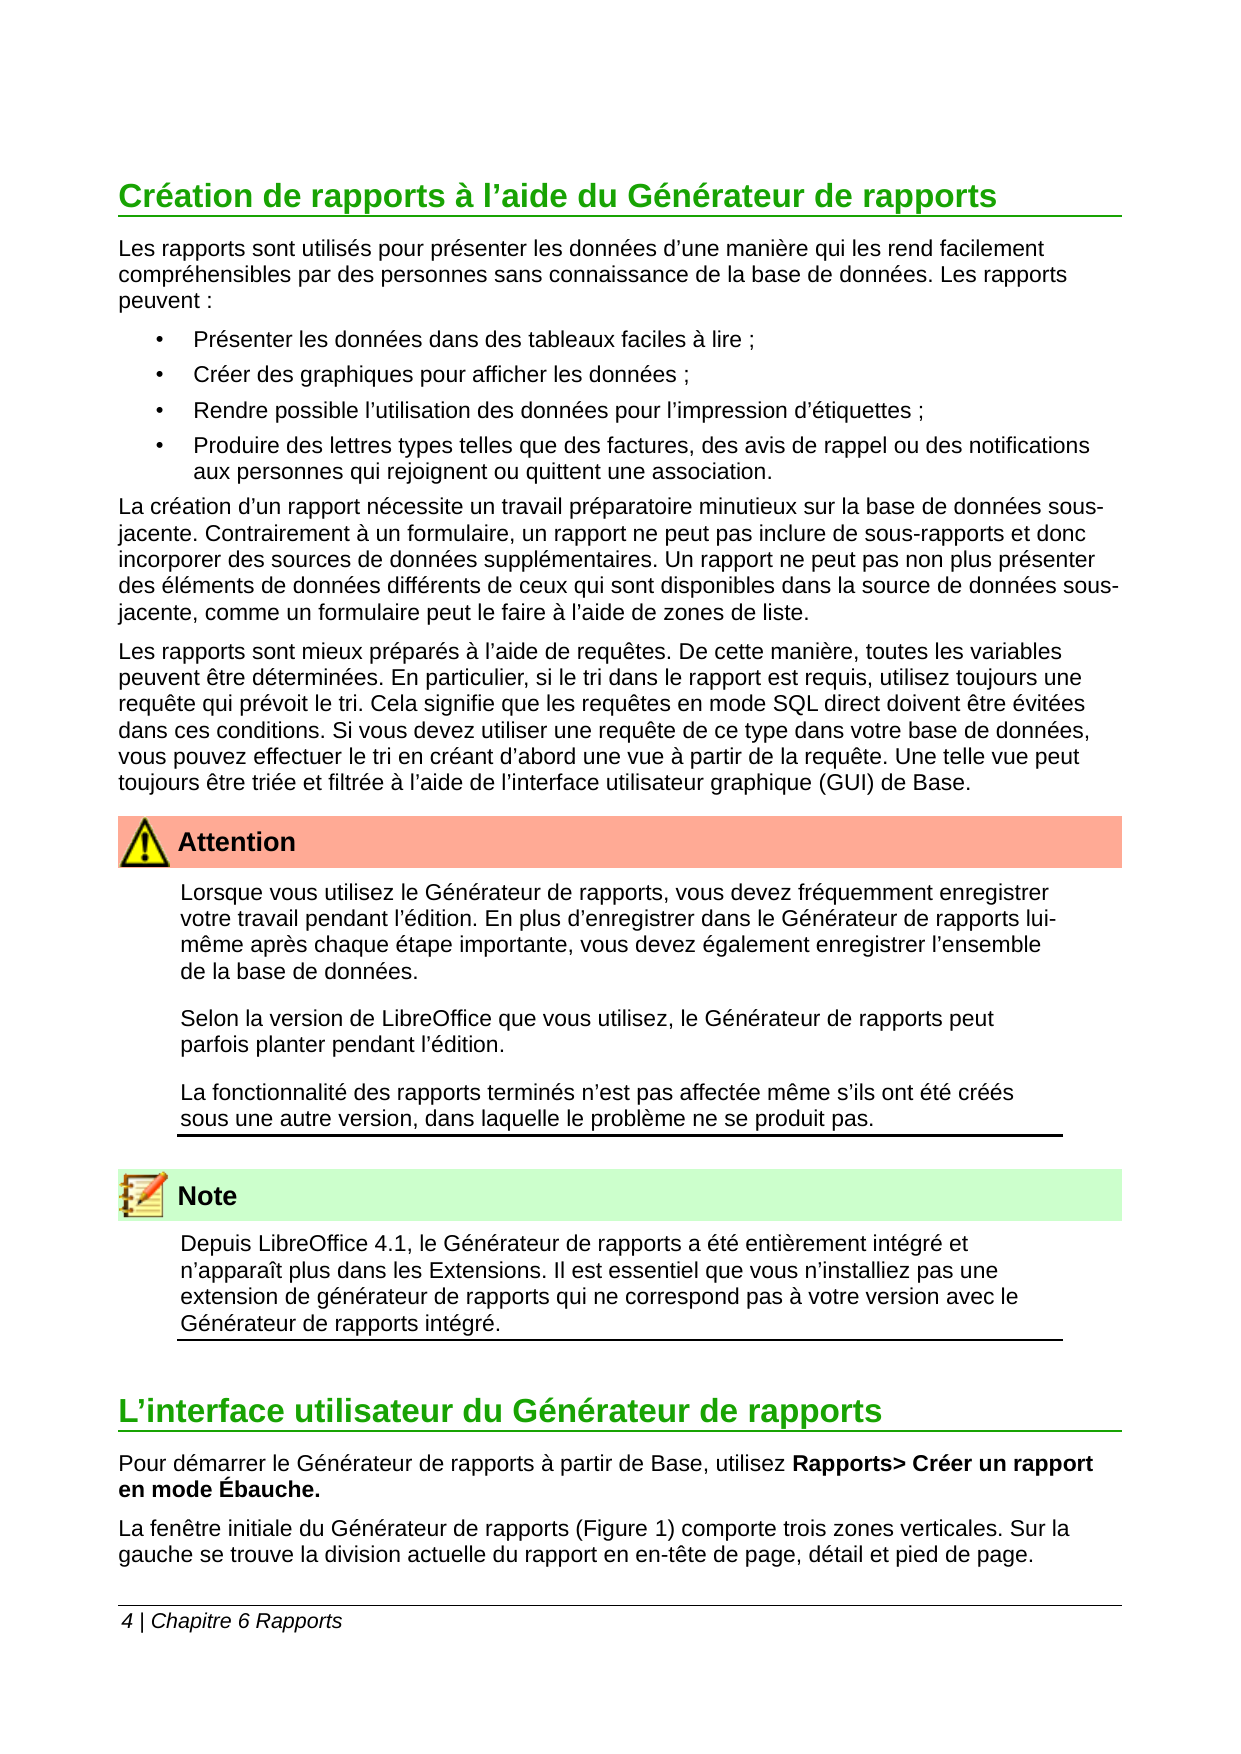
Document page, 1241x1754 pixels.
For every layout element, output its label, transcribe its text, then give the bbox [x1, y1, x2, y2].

list Produire des lettres types telles que des factures, des avis de rappel ou des notifications aux personnes qui rejoignent ou quittent une association. [156, 432, 1122, 484]
list Rendre possible l’utilisation des données pour l’impression d’étiquettes ; [156, 397, 1122, 423]
list Note [118, 1169, 1122, 1221]
picture [119, 816, 170, 867]
list Les rapports sont utilisés pour présenter les données d’une manière qui les rend facilement compréhensibles par des personnes sans connaissance de la base de données. Les rapports peuvent : [118, 234, 1122, 314]
text La fonctionnalité des rapports terminés n’est pas affectée même s’ils ont été créés sous une autre version, dans laquelle le problème ne se produit pas. [177, 1076, 1063, 1134]
subtitle L’interface utilisateur du Générateur de rapports [118, 1391, 1122, 1430]
picture [119, 1170, 170, 1221]
text Les rapports sont mieux préparés à l’aide de requêtes. De cette manière, toutes les variables peuvent être déterminées. En particulier, si le tri dans le rapport est requis, utilisez toujours une requête qui prévoit le tri. Cela signifie que les requêtes en mode SQL direct doivent être évitées dans ces conditions. Si vous devez utiliser une requête de ce type dans votre base de données, vous pouvez effectuer le tri en créant d’abord une vue à partir de la requête. Une telle vue peut toujours être triée et filtrée à l’aide de l’interface utilisateur graphique (GUI) de Base. [118, 638, 1122, 796]
text Pour démarrer le Générateur de rapports à partir de Base, utilisez Rapports> Créer un rapport en mode Ébauche. [118, 1450, 1122, 1502]
subtitle Création de rapports à l’aide du Générateur de rapports [118, 176, 1122, 215]
text Lorsque vous utilisez le Générateur de rapports, vous devez fréquemment enregistrer votre travail pendant l’édition. En plus d’enregistrer dans le Générateur de rapports lui-même après chaque étape importante, vous devez également enregistrer l’ensemble de la base de données. [177, 876, 1063, 984]
text Depuis LibreOffice 4.1, le Générateur de rapports a été entièrement intégré et n’apparaît plus dans les Extensions. Il est essentiel que vous n’installiez pas une extension de générateur de rapports qui ne correspond pas à votre version avec le Générateur de rapports intégré. [177, 1227, 1063, 1339]
list Présenter les données dans des tableaux faciles à lire ; [156, 326, 1122, 352]
text La création d’un rapport nécessite un travail préparatoire minutieux sur la base de données sous-jacente. Contrairement à un formulaire, un rapport ne peut pas inclure de sous-rapports et donc incorporer des sources de données supplémentaires. Un rapport ne peut pas non plus présenter des éléments de données différents de ceux qui sont disponibles dans la source de données sous-jacente, comme un formulaire peut le faire à l’aide de zones de liste. [118, 493, 1122, 625]
list Attention [118, 816, 1122, 868]
text La fenêtre initiale du Générateur de rapports (Figure 1) comporte trois zones verticales. Sur la gauche se trouve la division actuelle du rapport en en-tête de page, détail et pied de page. [118, 1515, 1122, 1568]
list Créer des graphiques pour afficher les données ; [156, 361, 1122, 388]
text Selon la version de LibreOffice que vous utilisez, le Générateur de rapports peut parfois planter pendant l’édition. [177, 1002, 1063, 1058]
